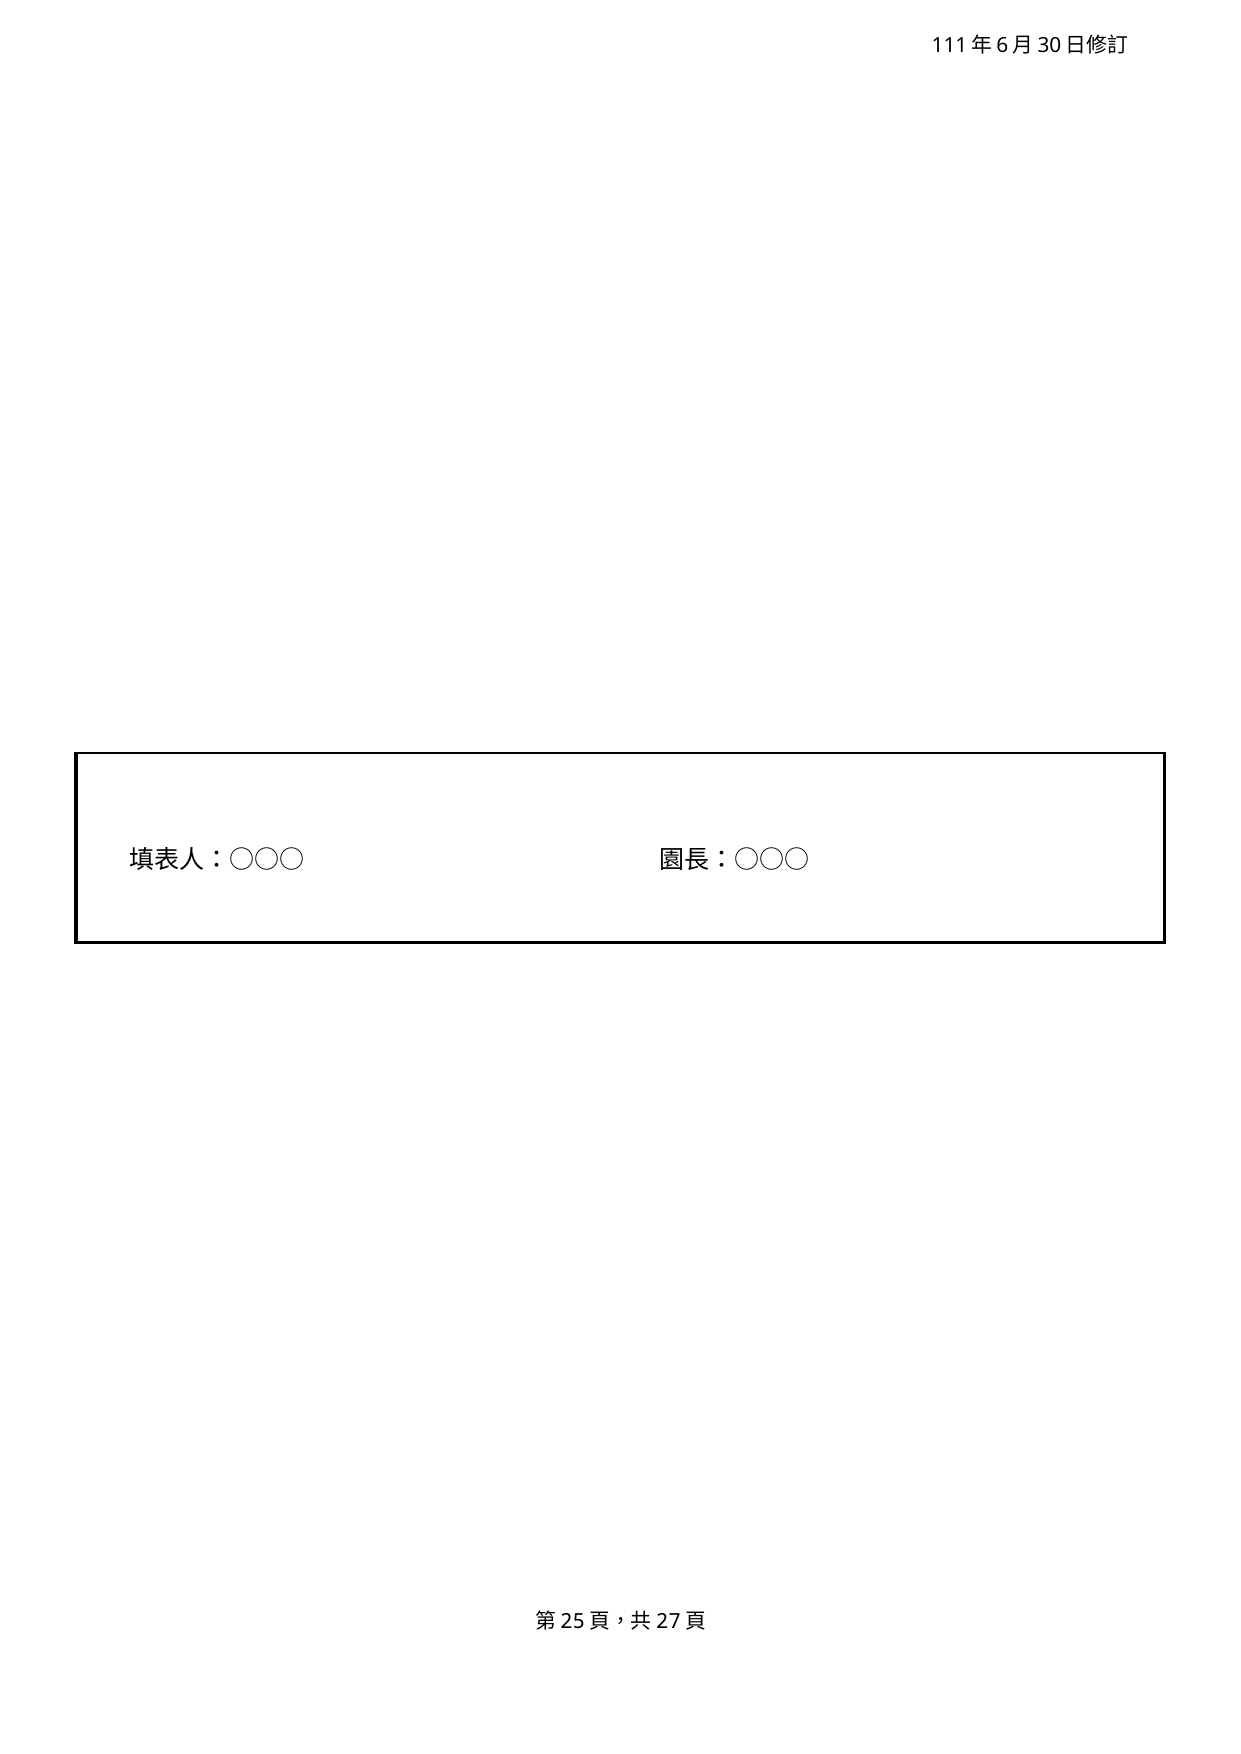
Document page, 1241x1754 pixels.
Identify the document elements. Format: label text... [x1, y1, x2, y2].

table_cell 填表人：○○○ 園長：○○○ [78, 754, 1163, 941]
